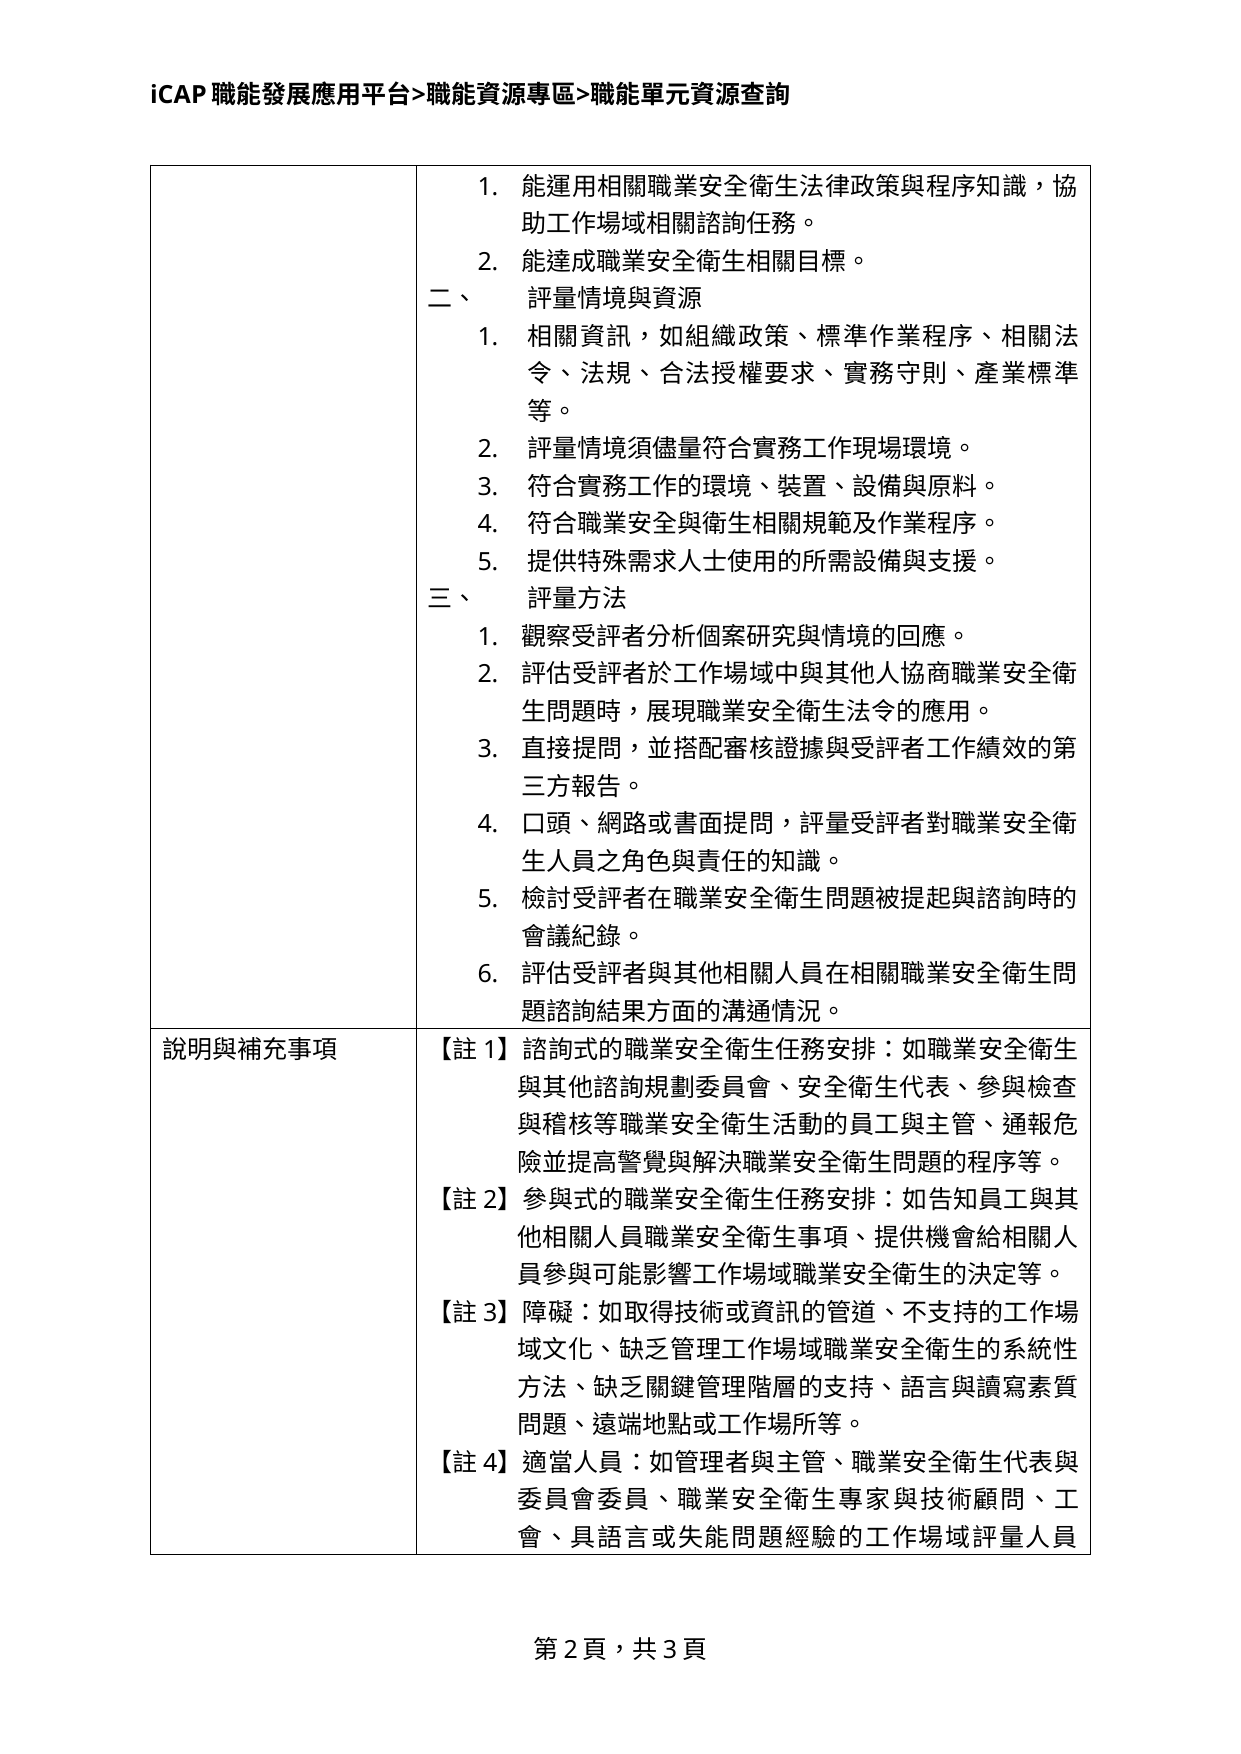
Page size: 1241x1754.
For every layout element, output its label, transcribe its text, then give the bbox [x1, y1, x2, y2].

table_cell [151, 166, 416, 1028]
table_cell 說明與補充事項 [151, 1029, 416, 1554]
table_cell 【註1】諮詢式的職業安全衛生任務安排：如職業安全衛生與其他諮詢規劃委員會、安全衛生代表、參與檢查與稽核等職業安全衛生活動的員工與主管、通報危險並提高警覺與解決職業安全衛生問題的程序等。 【註2】參與式的職業安全衛生任務安排：如告知員工與其他相關人員職業安全衛生事項、提供機會給相關人員參與可能影響工作場域職業安全衛生的決定等。 【註3】障礙：如取得技術或資訊的管道、不支持的工作場域文化、缺乏管理工作場域職業安全衛生的系統性方法、缺乏關鍵管理階層的支持、語言與讀寫素質問題、遠端地點或工作場所等。 【註4】適當人員：如管理者與主管、職業安全衛生代表與委員會委員、職業安全衛生專家與技術顧問、工會、具語言或失能問題經驗的工作場域評量人員 [417, 1029, 1090, 1554]
table_cell 評量證據 能運用相關職業安全衛生法律政策與程序知識，協助工作場域相關諮詢任務。 能達成職業安全衛生相關目標。 評量情境與資源 相關資訊，如組織政策、標準作業程序、相關法令、法規、合法授權要求、實務守則、產業標準等。 評量情境須儘量符合實務工作現場環境。 符合實務工作的環境、裝置、設備與原料。 符合職業安全與衛生相關規範及作業程序。 提供特殊需求人士使用的所需設備與支援。 評量方法 觀察受評者分析個案研究與情境的回應。 評估受評者於工作場域中與其他人協商職業安全衛生問題時，展現職業安全衛生法令的應用。 直接提問，並搭配審核證據與受評者工作績效的第三方報告。 口頭、網路或書面提問，評量受評者對職業安全衛生人員之角色與責任的知識。 檢討受評者在職業安全衛生問題被提起與諮詢時的會議紀錄。 評估受評者與其他相關人員在相關職業安全衛生問題諮詢結果方面的溝通情況。 [417, 166, 1090, 1028]
